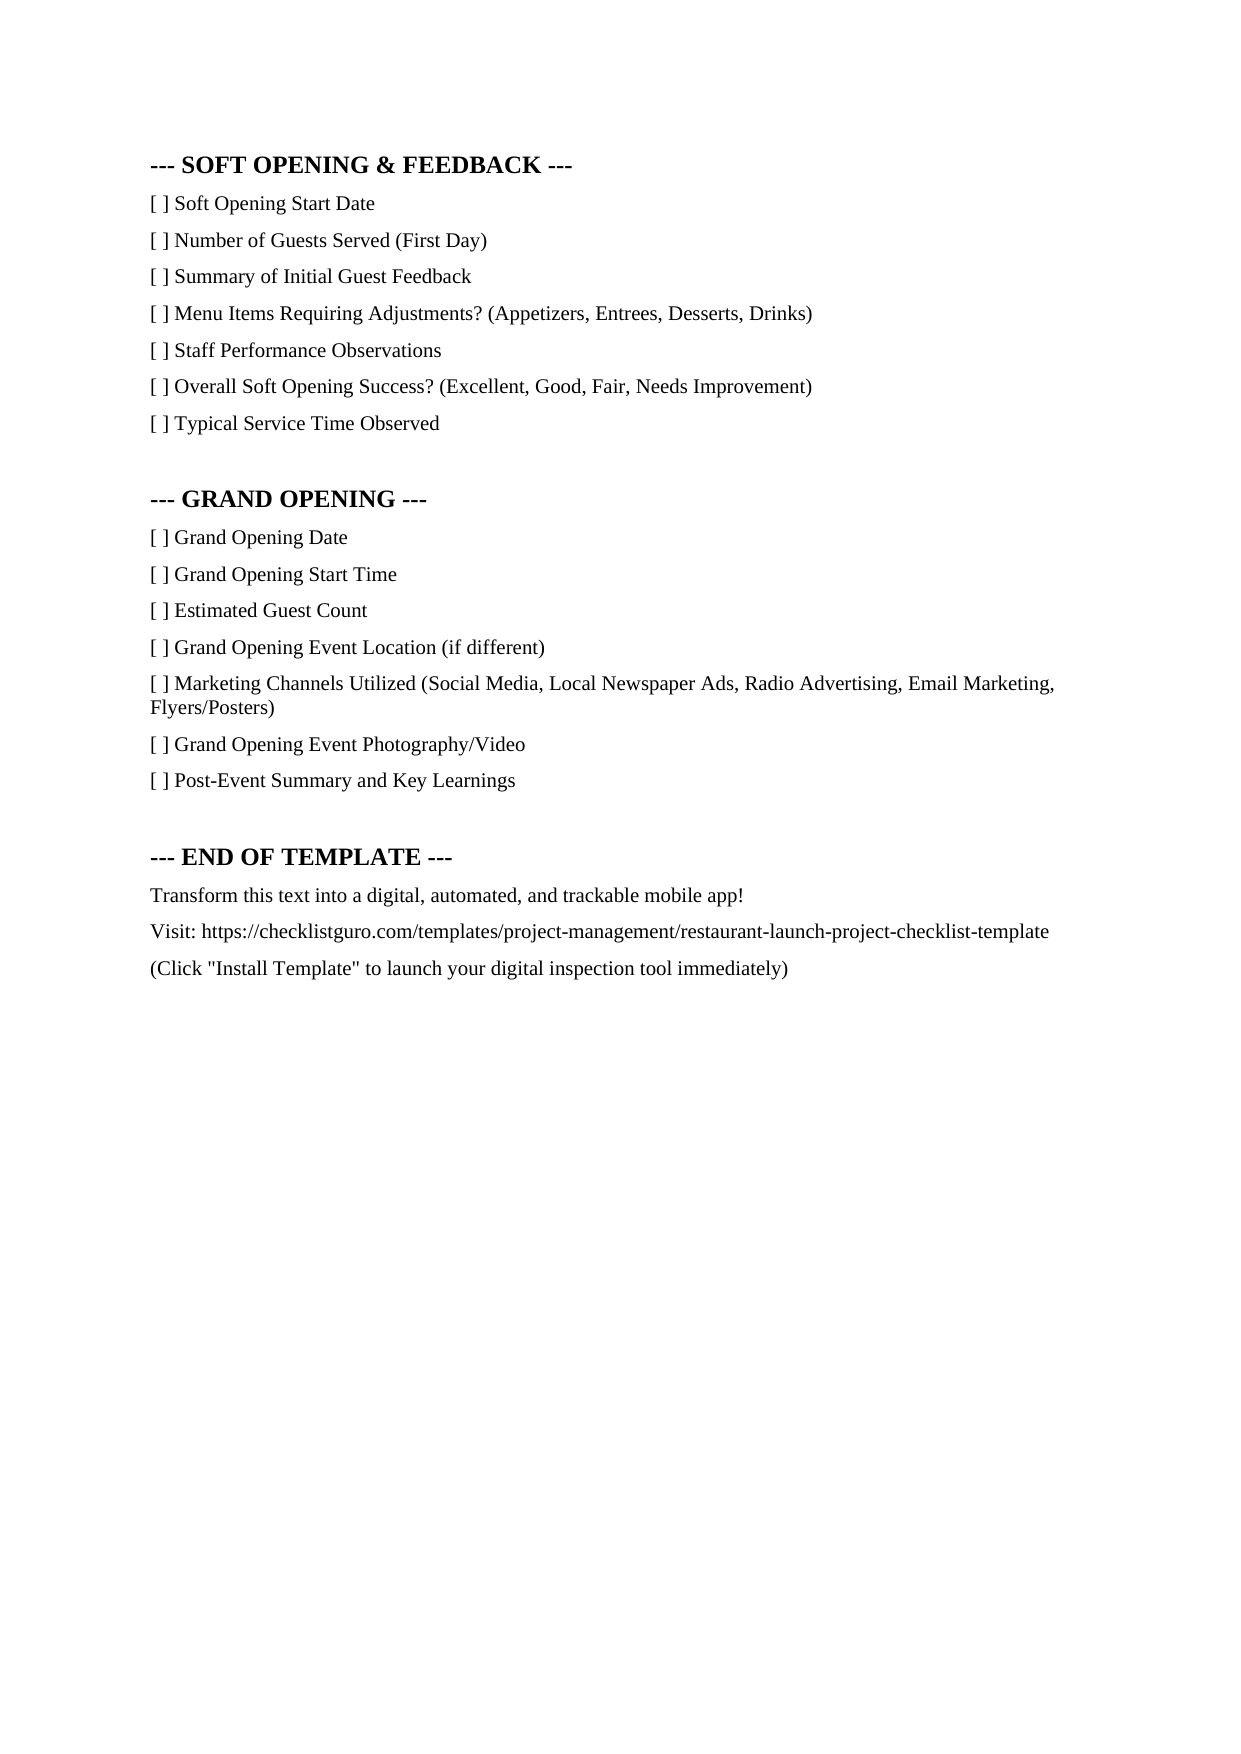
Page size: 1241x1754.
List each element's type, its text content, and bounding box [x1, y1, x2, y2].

text [ ] Grand Opening Event Location (if different) [150, 635, 1090, 659]
text [ ] Post-Event Summary and Key Learnings [150, 768, 1090, 792]
text --- SOFT OPENING & FEEDBACK --- [150, 150, 1090, 179]
text [ ] Estimated Guest Count [150, 598, 1090, 622]
text --- GRAND OPENING --- [150, 484, 1090, 512]
text [ ] Grand Opening Date [150, 525, 1090, 549]
text [ ] Grand Opening Start Time [150, 562, 1090, 586]
text (Click "Install Template" to launch your digital inspection tool immediately) [150, 956, 1090, 980]
text [ ] Summary of Initial Guest Feedback [150, 264, 1090, 288]
text Visit: https://checklistguro.com/templates/project-management/restaurant-launch-project-checklist-template [150, 919, 1090, 943]
text [ ] Overall Soft Opening Success? (Excellent, Good, Fair, Needs Improvement) [150, 374, 1090, 398]
text [ ] Marketing Channels Utilized (Social Media, Local Newspaper Ads, Radio Advertising, Email Marketing, Flyers/Posters) [150, 671, 1090, 719]
text [ ] Soft Opening Start Date [150, 191, 1090, 215]
text [ ] Typical Service Time Observed [150, 411, 1090, 435]
text [ ] Number of Guests Served (First Day) [150, 228, 1090, 252]
text Transform this text into a digital, automated, and trackable mobile app! [150, 883, 1090, 907]
text [ ] Grand Opening Event Photography/Video [150, 732, 1090, 756]
text [ ] Staff Performance Observations [150, 337, 1090, 362]
text --- END OF TEMPLATE --- [150, 842, 1090, 870]
text [ ] Menu Items Requiring Adjustments? (Appetizers, Entrees, Desserts, Drinks) [150, 301, 1090, 325]
